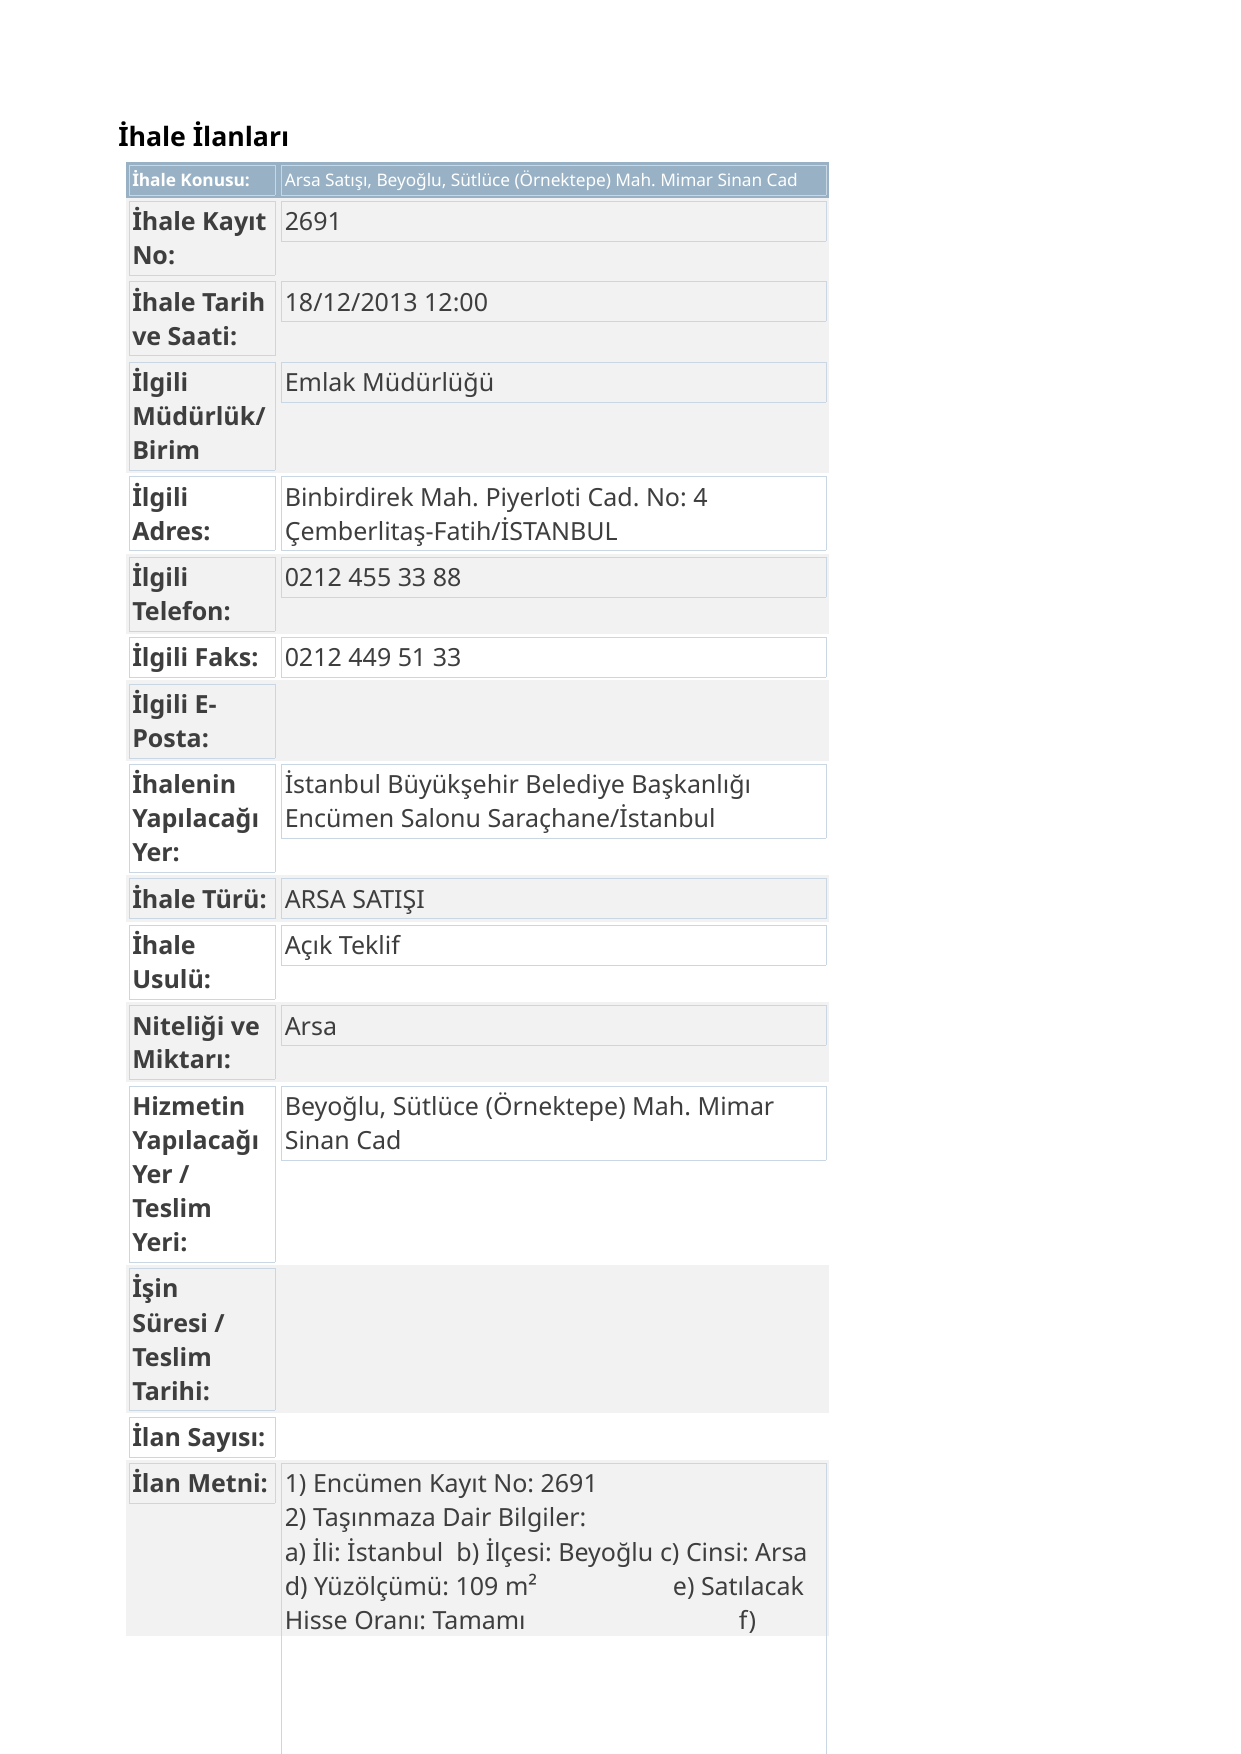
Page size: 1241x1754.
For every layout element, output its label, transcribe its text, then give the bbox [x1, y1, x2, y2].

table_cell İlan Metni: [126, 1460, 278, 1636]
table_cell İlgili Faks: [126, 634, 278, 680]
table_cell [278, 680, 829, 761]
table_cell İşin Süresi / Teslim Tarihi: [126, 1265, 278, 1413]
table_cell İlgili Adres: [126, 473, 278, 553]
table_header İhale Konusu: [126, 162, 278, 198]
table_cell İlgili E-Posta: [126, 680, 278, 761]
table_cell [278, 1414, 829, 1460]
table_cell Hizmetin Yapılacağı Yer / Teslim Yeri: [126, 1083, 278, 1265]
table_cell İhale Usulü: [126, 922, 278, 1002]
table_cell Niteliği ve Miktarı: [126, 1002, 278, 1082]
table_header Arsa Satışı, Beyoğlu, Sütlüce (Örnektepe) Mah. Mimar Sinan Cad [278, 162, 829, 198]
table_cell 0212 455 33 88 [278, 554, 829, 634]
table_cell Arsa [278, 1002, 829, 1082]
table_cell 0212 449 51 33 [278, 634, 829, 680]
table_cell İhale Türü: [126, 875, 278, 922]
table_cell İhalenin Yapılacağı Yer: [126, 761, 278, 875]
table_header [126, 162, 860, 1636]
table_cell 1) Encümen Kayıt No: 2691 2) Taşınmaza Dair Bilgiler: a) İli: İstanbul b) İlçesi: Beyoğlu c) Cinsi: Arsa d) Yüzölçümü: 109 m² e) Satılacak Hisse Oranı: Tamamı f) Halihazır: İşgalli g) İmar Durumu: Konut Alanı. h) Vakfiyesi Olup Olmadığı: Yok ı) Adres (Cadde-Sokak-No): Sütlüce (Örnektepe) Mah. Mimar Sinan Cad. 3) Muhammen Bedeli: 272.500.-TL 4) Geçici Teminatı: 8.175.-TL 5) İhale Tarihi ve Saati: 18 Aralık 2013 – 12:00 6) İhalenin Yapılacağı Yer: İstanbul Büyükşehir Belediye Başkanlığı Encümen Salonu Saraçhane/İstanbul 7) İhale Usulü: 2886 sayılı Devlet İhale Kanunu’nun 45.maddesine istinaden Açık Teklif Usulü 8) İhale şartnamesi: Emlak Müdürlüğü’nden temin edilebilir veya ücretsiz görülebilir. Binbirdirek Mah. Piyerloti Cad. No: 4 Çemberlitaş-Fatih/İSTANBUL Tel: 0212 455 33 88 Fax: 0212 449 51 33 9) Şartname Bedeli: 100.-TL 10) İhaleye katılmak isteyenlerden istenen belgeler: a) Nüfus cüzdan sureti ve İkametgah belgesi yada T.C. Kimlik Numaralarını ihtiva eden “Nüfus Cüzdanı”, “Sürücü Belgesi” veya “Pasaport” ibrâzı (Gerçek kişiler) b) 2886 sayılı Devlet İhale Kanunu’nda belirtilen Geçici Teminat c) Vekâleten katılınması halinde Noter tasdikli Vekâletname d) Teklif vermeye yetkili olduğunu gösteren ihale tarihi itibariyle son bir yıl içerisinde düzenlenmiş noter tasdikli imza sirküleri (Tüzel Kişiler) e) Mevzuatı gereği tüzel kişiliğin siciline kayıtlı bulunduğu Ticaret ve/veya Sanayi Odasından, ihale tarihi itibariyle son bir yıl içerisinde alınmış, tüzel kişiliğin sicile kayıtlı olduğuna dair belge (Tüzel Kişiler) f) Yabancı istekliler için Türkiye’de gayrimenkul edinilmesine ilişkin kanuni şartları taşımak ve Türkiye’de tebligat için adres beyanı g) Ortak katılım olması halinde Ortaklık Beyannamesi h) Gayrimenkul satın alınmasına ilişkin Ticaret Sicilinden alınmış Yetki Belgesi (Tüzel Kişiler) ı) Yabancı isteklilerin sunacakları yurtdışında düzenlenmiş her türlü belgenin Türkiye Cumhuriyeti konsolosluklarınca tasdik edilmiş veya apostil şerhini havi olması gerekmektedir. 11) Nüfus Cüzdan sureti ve ikametgâh getirmeyen gerçek kişiler, kimlik paylaşım sistemi kayıtlarının teyidi için ihale saatinden önce Encümen Müdürlüğü’ne ( İstanbul Büyükşehir Belediye Başkanlığı Kemalpaşa Mah. Şehzadebaşı Cad. No:25 34134 Fatih/İSTANBUL) başvurmaları gerekmektedir. 12) İhaleye katılmak isteyenlerin, ihale saatinden önce ihale şartnamesini incelemeleri ve tekliflerini de şartnamede belirtilen şartlar çerçevesinde vermeleri gerekmektedir. İLAN OLUNUR. [282, 1464, 826, 1636]
table_cell Açık Teklif [278, 922, 829, 1002]
table_cell 18/12/2013 12:00 [278, 278, 829, 359]
table_cell İhale Tarih ve Saati: [126, 278, 278, 359]
table_header [118, 154, 868, 1636]
table_cell ARSA SATIŞI [278, 875, 829, 922]
table_cell 1) Encümen Kayıt No: 2691 2) Taşınmaza Dair Bilgiler: a) İli: İstanbul b) İlçesi: Beyoğlu c) Cinsi: Arsa d) Yüzölçümü: 109 m² e) Satılacak Hisse Oranı: Tamamı f) Halihazır: İşgalli g) İmar Durumu: Konut Alanı. h) Vakfiyesi Olup Olmadığı: Yok ı) Adres (Cadde-Sokak-No): Sütlüce (Örnektepe) Mah. Mimar Sinan Cad. 3) Muhammen Bedeli: 272.500.-TL 4) Geçici Teminatı: 8.175.-TL 5) İhale Tarihi ve Saati: 18 Aralık 2013 – 12:00 6) İhalenin Yapılacağı Yer: İstanbul Büyükşehir Belediye Başkanlığı Encümen Salonu Saraçhane/İstanbul 7) İhale Usulü: 2886 sayılı Devlet İhale Kanunu’nun 45.maddesine istinaden Açık Teklif Usulü 8) İhale şartnamesi: Emlak Müdürlüğü’nden temin edilebilir veya ücretsiz görülebilir. Binbirdirek Mah. Piyerloti Cad. No: 4 Çemberlitaş-Fatih/İSTANBUL Tel: 0212 455 33 88 Fax: 0212 449 51 33 9) Şartname Bedeli: 100.-TL 10) İhaleye katılmak isteyenlerden istenen belgeler: a) Nüfus cüzdan sureti ve İkametgah belgesi yada T.C. Kimlik Numaralarını ihtiva eden “Nüfus Cüzdanı”, “Sürücü Belgesi” veya “Pasaport” ibrâzı (Gerçek kişiler) b) 2886 sayılı Devlet İhale Kanunu’nda belirtilen Geçici Teminat c) Vekâleten katılınması halinde Noter tasdikli Vekâletname d) Teklif vermeye yetkili olduğunu gösteren ihale tarihi itibariyle son bir yıl içerisinde düzenlenmiş noter tasdikli imza sirküleri (Tüzel Kişiler) e) Mevzuatı gereği tüzel kişiliğin siciline kayıtlı bulunduğu Ticaret ve/veya Sanayi Odasından, ihale tarihi itibariyle son bir yıl içerisinde alınmış, tüzel kişiliğin sicile kayıtlı olduğuna dair belge (Tüzel Kişiler) f) Yabancı istekliler için Türkiye’de gayrimenkul edinilmesine ilişkin kanuni şartları taşımak ve Türkiye’de tebligat için adres beyanı g) Ortak katılım olması halinde Ortaklık Beyannamesi h) Gayrimenkul satın alınmasına ilişkin Ticaret Sicilinden alınmış Yetki Belgesi (Tüzel Kişiler) ı) Yabancı isteklilerin sunacakları yurtdışında düzenlenmiş her türlü belgenin Türkiye Cumhuriyeti konsolosluklarınca tasdik edilmiş veya apostil şerhini havi olması gerekmektedir. 11) Nüfus Cüzdan sureti ve ikametgâh getirmeyen gerçek kişiler, kimlik paylaşım sistemi kayıtlarının teyidi için ihale saatinden önce Encümen Müdürlüğü’ne ( İstanbul Büyükşehir Belediye Başkanlığı Kemalpaşa Mah. Şehzadebaşı Cad. No:25 34134 Fatih/İSTANBUL) başvurmaları gerekmektedir. 12) İhaleye katılmak isteyenlerin, ihale saatinden önce ihale şartnamesini incelemeleri ve tekliflerini de şartnamede belirtilen şartlar çerçevesinde vermeleri gerekmektedir. İLAN OLUNUR. [278, 1460, 829, 1636]
table_cell İstanbul Büyükşehir Belediye Başkanlığı Encümen Salonu Saraçhane/İstanbul [278, 761, 829, 875]
table_cell İlgili Telefon: [126, 554, 278, 634]
text İhale İlanları [118, 118, 1122, 154]
table_cell Binbirdirek Mah. Piyerloti Cad. No: 4 Çemberlitaş-Fatih/İSTANBUL [278, 473, 829, 553]
table_cell Beyoğlu, Sütlüce (Örnektepe) Mah. Mimar Sinan Cad [278, 1083, 829, 1265]
table_cell [278, 1265, 829, 1413]
table_cell 2691 [278, 198, 829, 278]
table_cell İhale Kayıt No: [126, 198, 278, 278]
table_cell İlan Sayısı: [126, 1414, 278, 1460]
table_cell İlgili Müdürlük/Birim [126, 359, 278, 473]
table_cell Emlak Müdürlüğü [278, 359, 829, 473]
